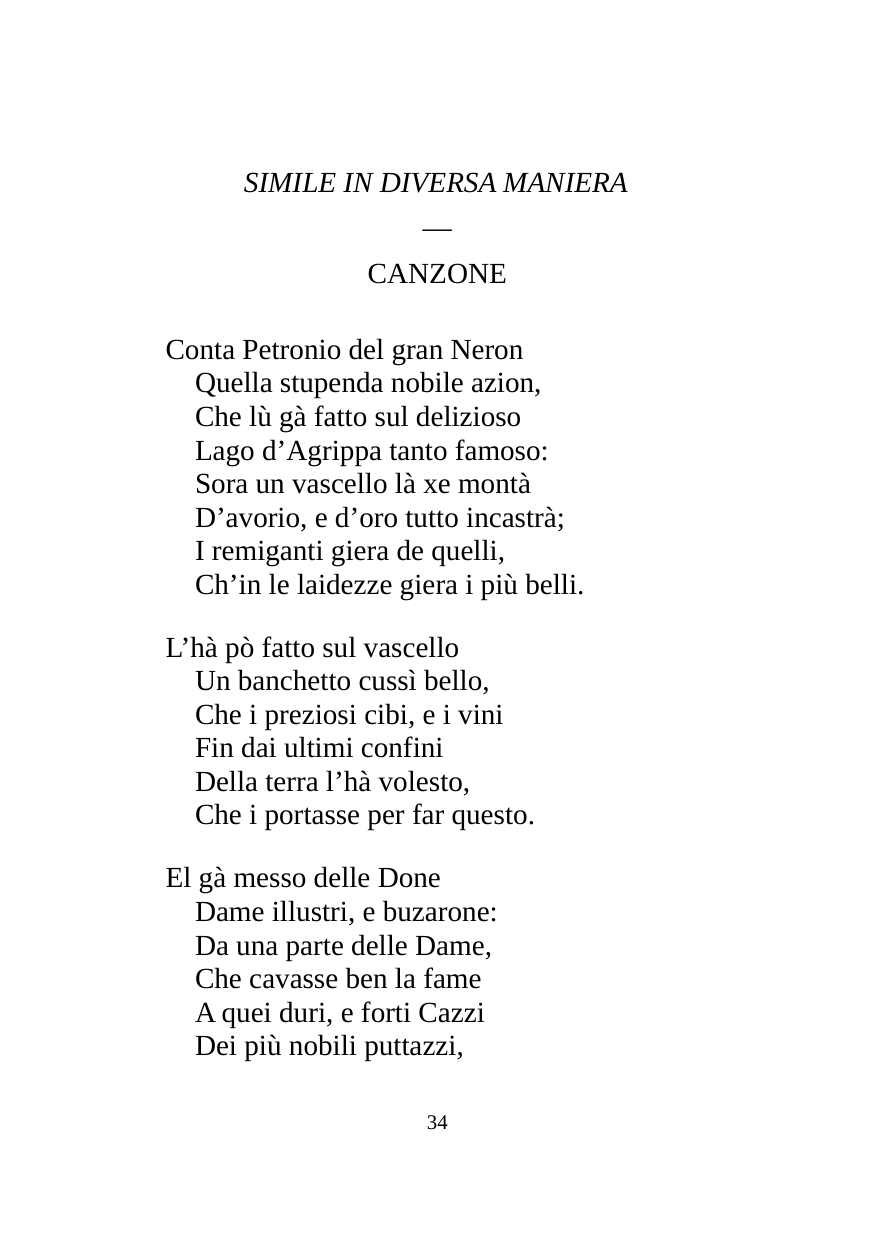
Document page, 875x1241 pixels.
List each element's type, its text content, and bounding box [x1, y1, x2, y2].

text El gà messo delle Done Dame illustri, e buzarone: Da una parte delle Dame, Che cavasse ben la fame A quei duri, e forti Cazzi Dei più nobili puttazzi, [165, 861, 768, 1062]
text CANZONE [106, 257, 768, 290]
text L’hà pò fatto sul vascello Un banchetto cussì bello, Che i preziosi cibi, e i vini Fin dai ultimi confini Della terra l’hà volesto, Che i portasse per far questo. [165, 630, 768, 831]
text Conta Petronio del gran Neron Quella stupenda nobile azion, Che lù gà fatto sul delizioso Lago d’Agrippa tanto famoso: Sora un vascello là xe montà D’avorio, e d’oro tutto incastrà; I remiganti giera de quelli, Ch’in le laidezze giera i più belli. [165, 332, 768, 600]
text — [106, 211, 768, 244]
subtitle SIMILE IN DIVERSA MANIERA [106, 165, 768, 199]
